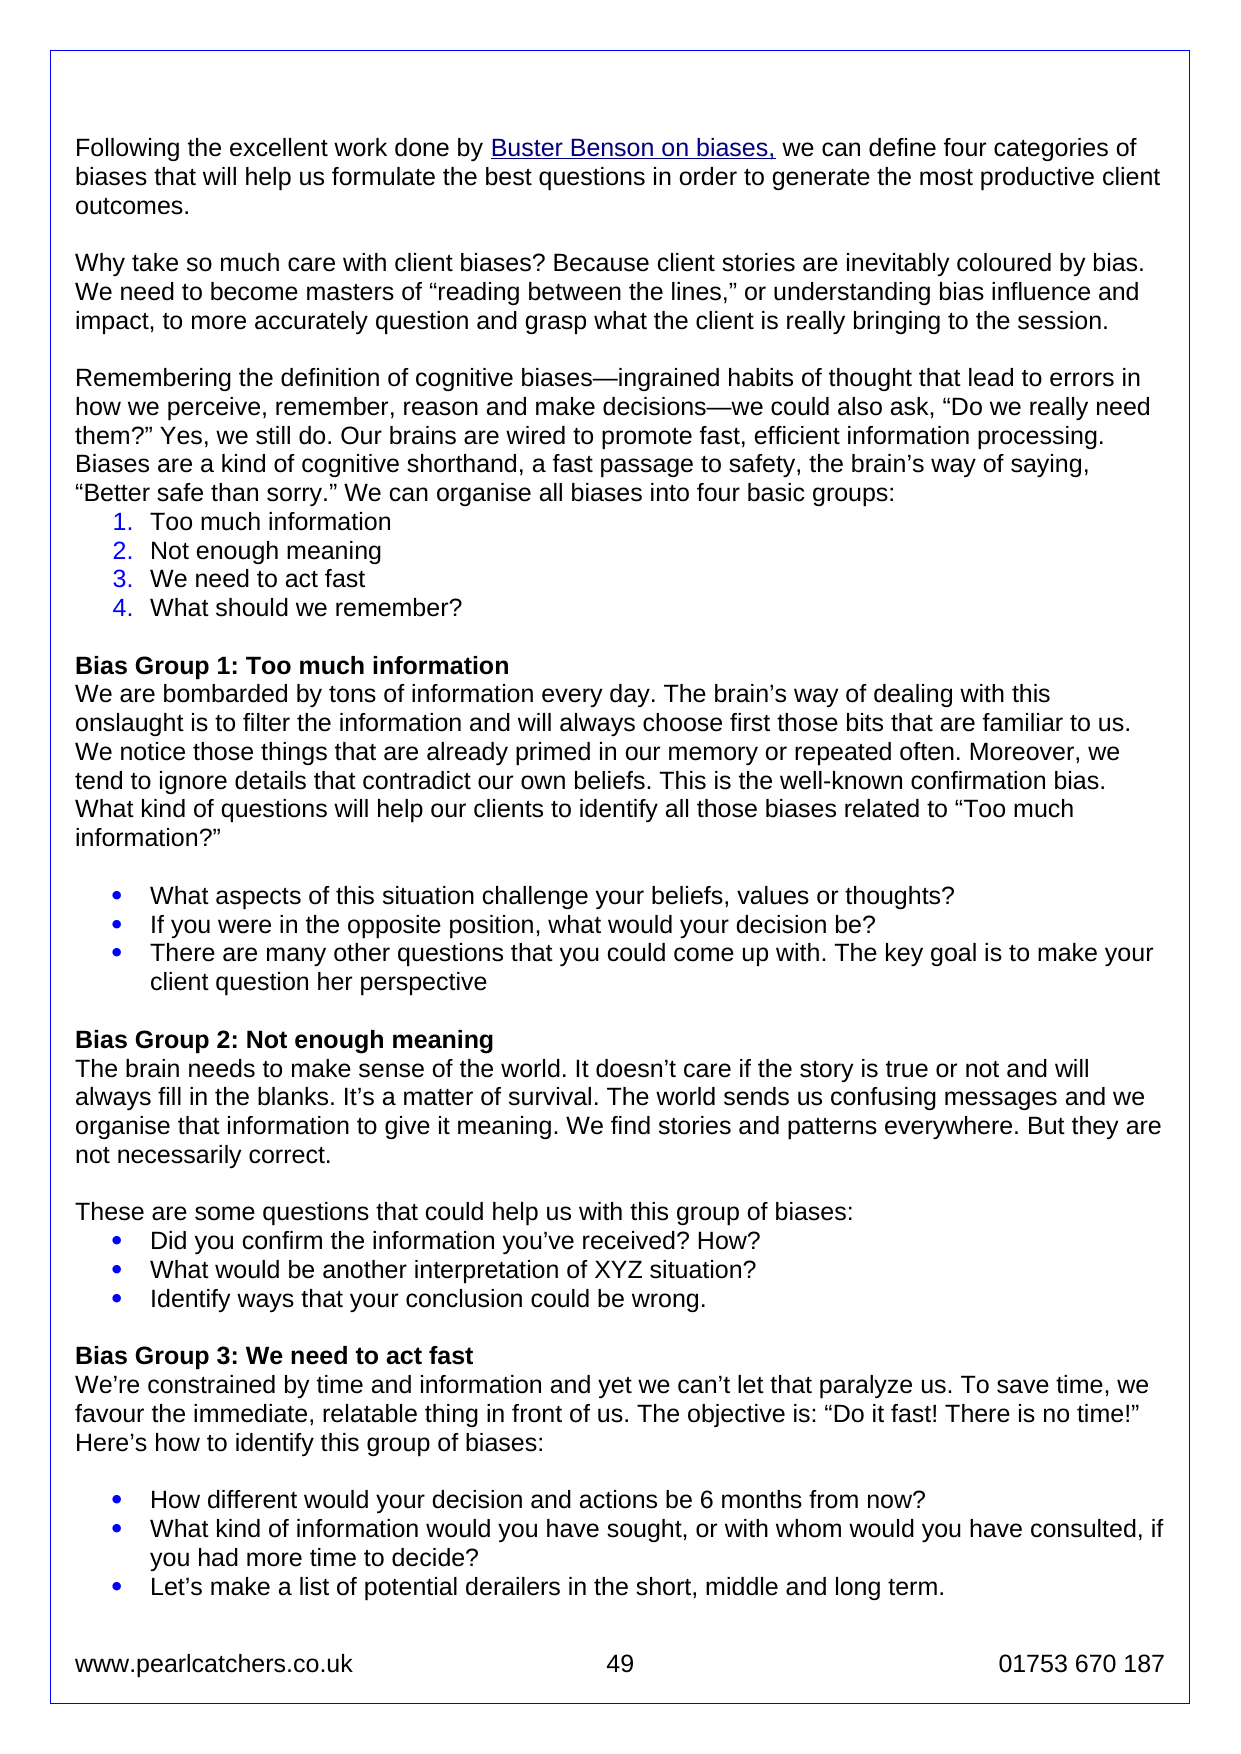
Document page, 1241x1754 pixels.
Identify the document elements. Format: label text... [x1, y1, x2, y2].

list If you were in the opposite position, what would your decision be? [112, 909, 1165, 938]
text These are some questions that could help us with this group of biases: [75, 1197, 1165, 1226]
list How different would your decision and actions be 6 months from now? [112, 1485, 1165, 1514]
list What kind of information would you have sought, or with whom would you have consulted, if you had more time to decide? [112, 1514, 1165, 1572]
text Following the excellent work done by Buster Benson on biases, we can define four categories of biases that will help us formulate the best questions in order to generate the most productive client outcomes. [75, 133, 1165, 219]
list Not enough meaning [112, 536, 1165, 564]
list We need to act fast [112, 564, 1165, 593]
list Did you confirm the information you’ve received? How? [112, 1226, 1165, 1255]
text Remembering the definition of cognitive biases—ingrained habits of thought that lead to errors in how we perceive, remember, reason and make decisions—we could also ask, “Do we really need them?” Yes, we still do. Our brains are wired to promote fast, efficient information processing. Biases are a kind of cognitive shorthand, a fast passage to safety, the brain’s way of saying, “Better safe than sorry.” We can organise all biases into four basic groups: [75, 363, 1165, 507]
text Bias Group 1: Too much information We are bombarded by tons of information every day. The brain’s way of dealing with this onslaught is to filter the information and will always choose first those bits that are familiar to us. We notice those things that are already primed in our memory or repeated often. Moreover, we tend to ignore details that contradict our own beliefs. This is the well-known confirmation bias. [75, 651, 1165, 794]
list Too much information [112, 507, 1165, 536]
list Let’s make a list of potential derailers in the short, middle and long term. [112, 1572, 1165, 1600]
text What kind of questions will help our clients to identify all those biases related to “Too much information?” [75, 794, 1165, 852]
list What aspects of this situation challenge your beliefs, values or thoughts? [112, 881, 1165, 909]
text Bias Group 2: Not enough meaning The brain needs to make sense of the world. It doesn’t care if the story is true or not and will always fill in the blanks. It’s a matter of survival. The world sends us confusing messages and we organise that information to give it meaning. We find stories and patterns everywhere. But they are not necessarily correct. [75, 1025, 1165, 1168]
list Identify ways that your conclusion could be wrong. [112, 1284, 1165, 1313]
text Bias Group 3: We need to act fast We’re constrained by time and information and yet we can’t let that paralyze us. To save time, we favour the immediate, relatable thing in front of us. The objective is: “Do it fast! There is no time!” Here’s how to identify this group of biases: [75, 1341, 1165, 1456]
list There are many other questions that you could come up with. The key goal is to make your client question her perspective [112, 938, 1165, 996]
list What should we remember? [112, 593, 1165, 622]
text Why take so much care with client biases? Because client stories are inevitably coloured by bias. We need to become masters of “reading between the lines,” or understanding bias influence and impact, to more accurately question and grasp what the client is really bringing to the session. [75, 248, 1165, 334]
list What would be another interpretation of XYZ situation? [112, 1255, 1165, 1284]
